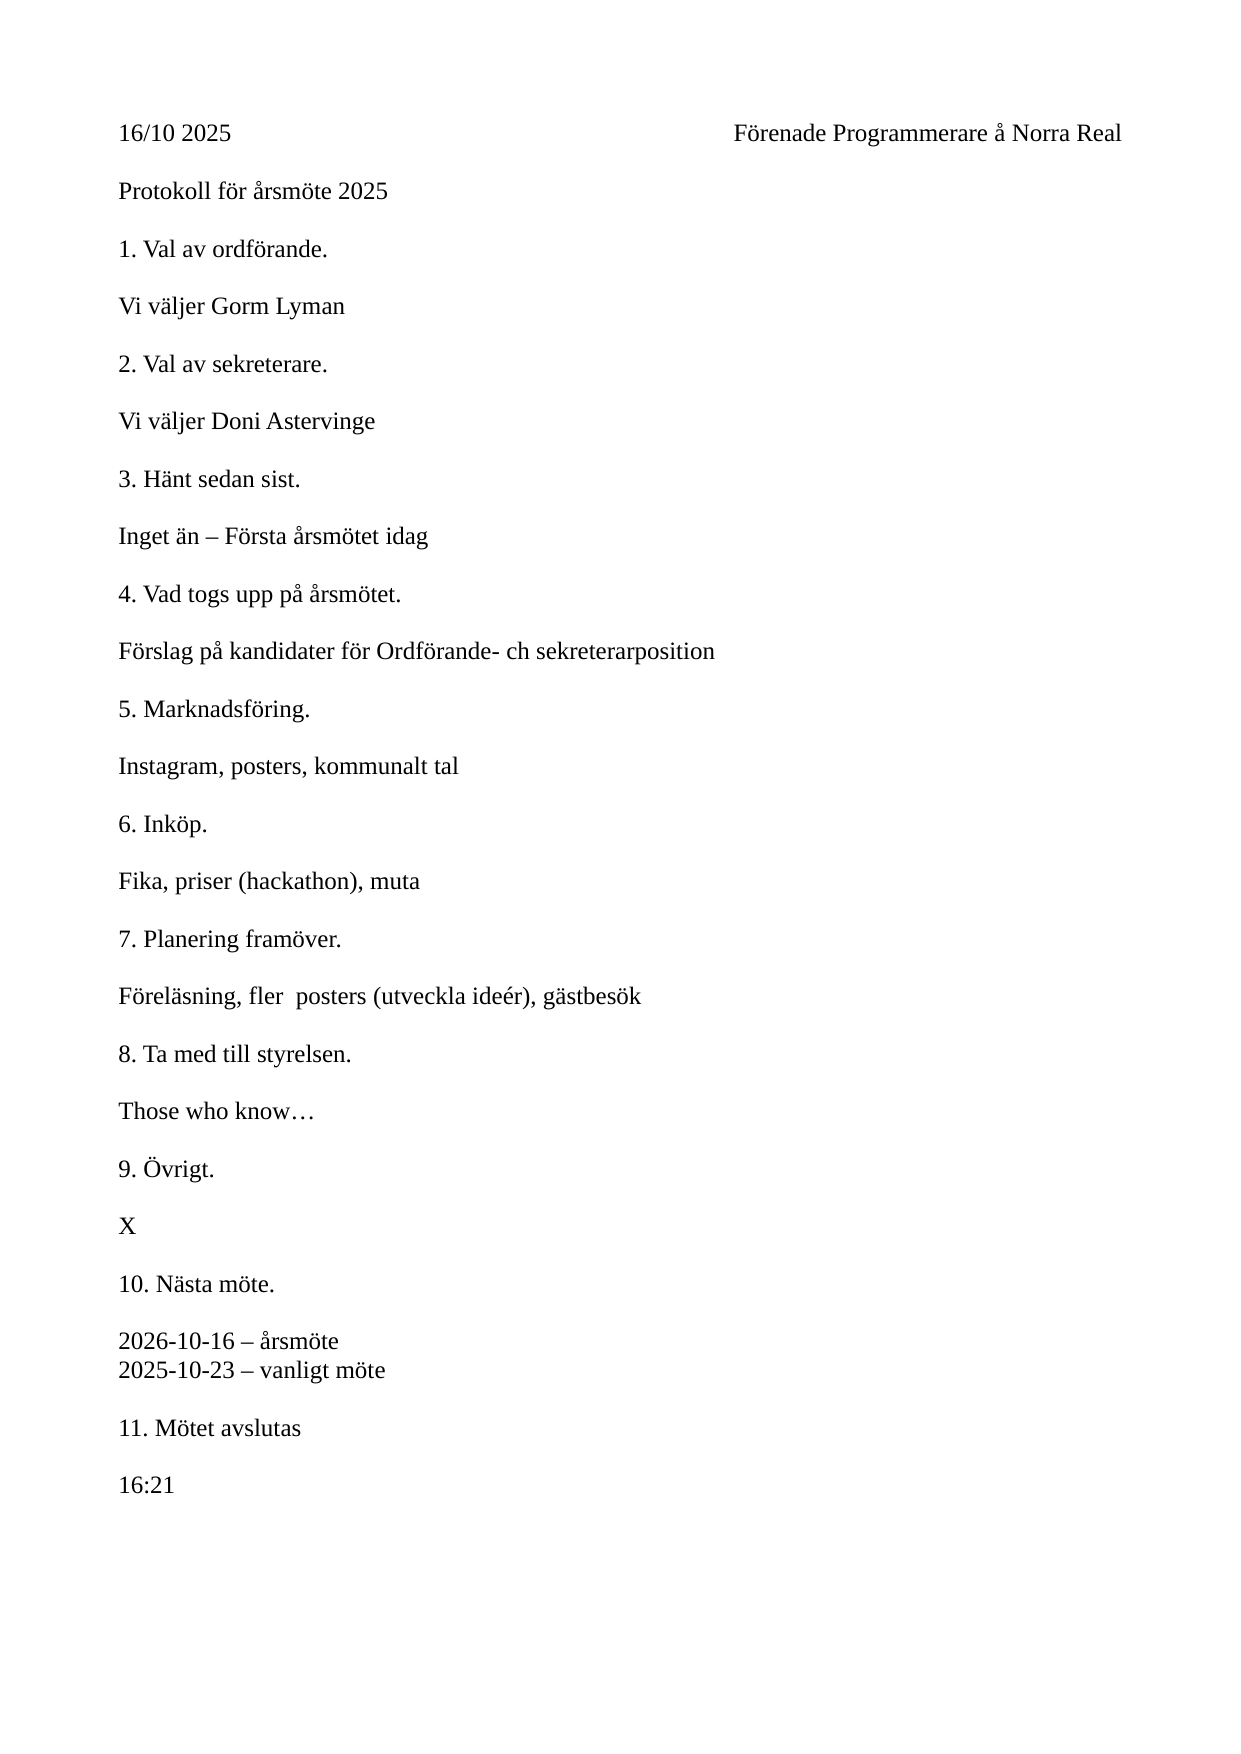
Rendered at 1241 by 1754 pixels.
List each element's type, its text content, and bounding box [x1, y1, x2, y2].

text 2025-10-23 – vanligt möte 11. Mötet avslutas [118, 1355, 1122, 1441]
text X 10. Nästa möte. [118, 1211, 1122, 1298]
text Protokoll för årsmöte 2025 [118, 176, 1122, 205]
text Inget än – Första årsmötet idag 4. Vad togs upp på årsmötet. [118, 521, 1122, 636]
text Förslag på kandidater för Ordförande- ch sekreterarposition [118, 636, 1122, 665]
text Vi väljer Gorm Lyman 2. Val av sekreterare. [118, 291, 1122, 406]
text 7. Planering framöver. [118, 924, 1122, 953]
text Those who know… [118, 1096, 1122, 1125]
text 6. Inköp. [118, 809, 1122, 838]
text Föreläsning, fler posters (utveckla ideér), gästbesök 8. Ta med till styrelsen. [118, 981, 1122, 1096]
text Instagram, posters, kommunalt tal [118, 751, 1122, 780]
text 16:21 [118, 1470, 1122, 1499]
text 5. Marknadsföring. [118, 694, 1122, 723]
text 9. Övrigt. [118, 1154, 1122, 1183]
text 3. Hänt sedan sist. [118, 464, 1122, 493]
text Vi väljer Doni Astervinge [118, 406, 1122, 435]
text Fika, priser (hackathon), muta [118, 866, 1122, 895]
text 1. Val av ordförande. [118, 234, 1122, 263]
text 2026-10-16 – årsmöte [118, 1326, 1122, 1355]
